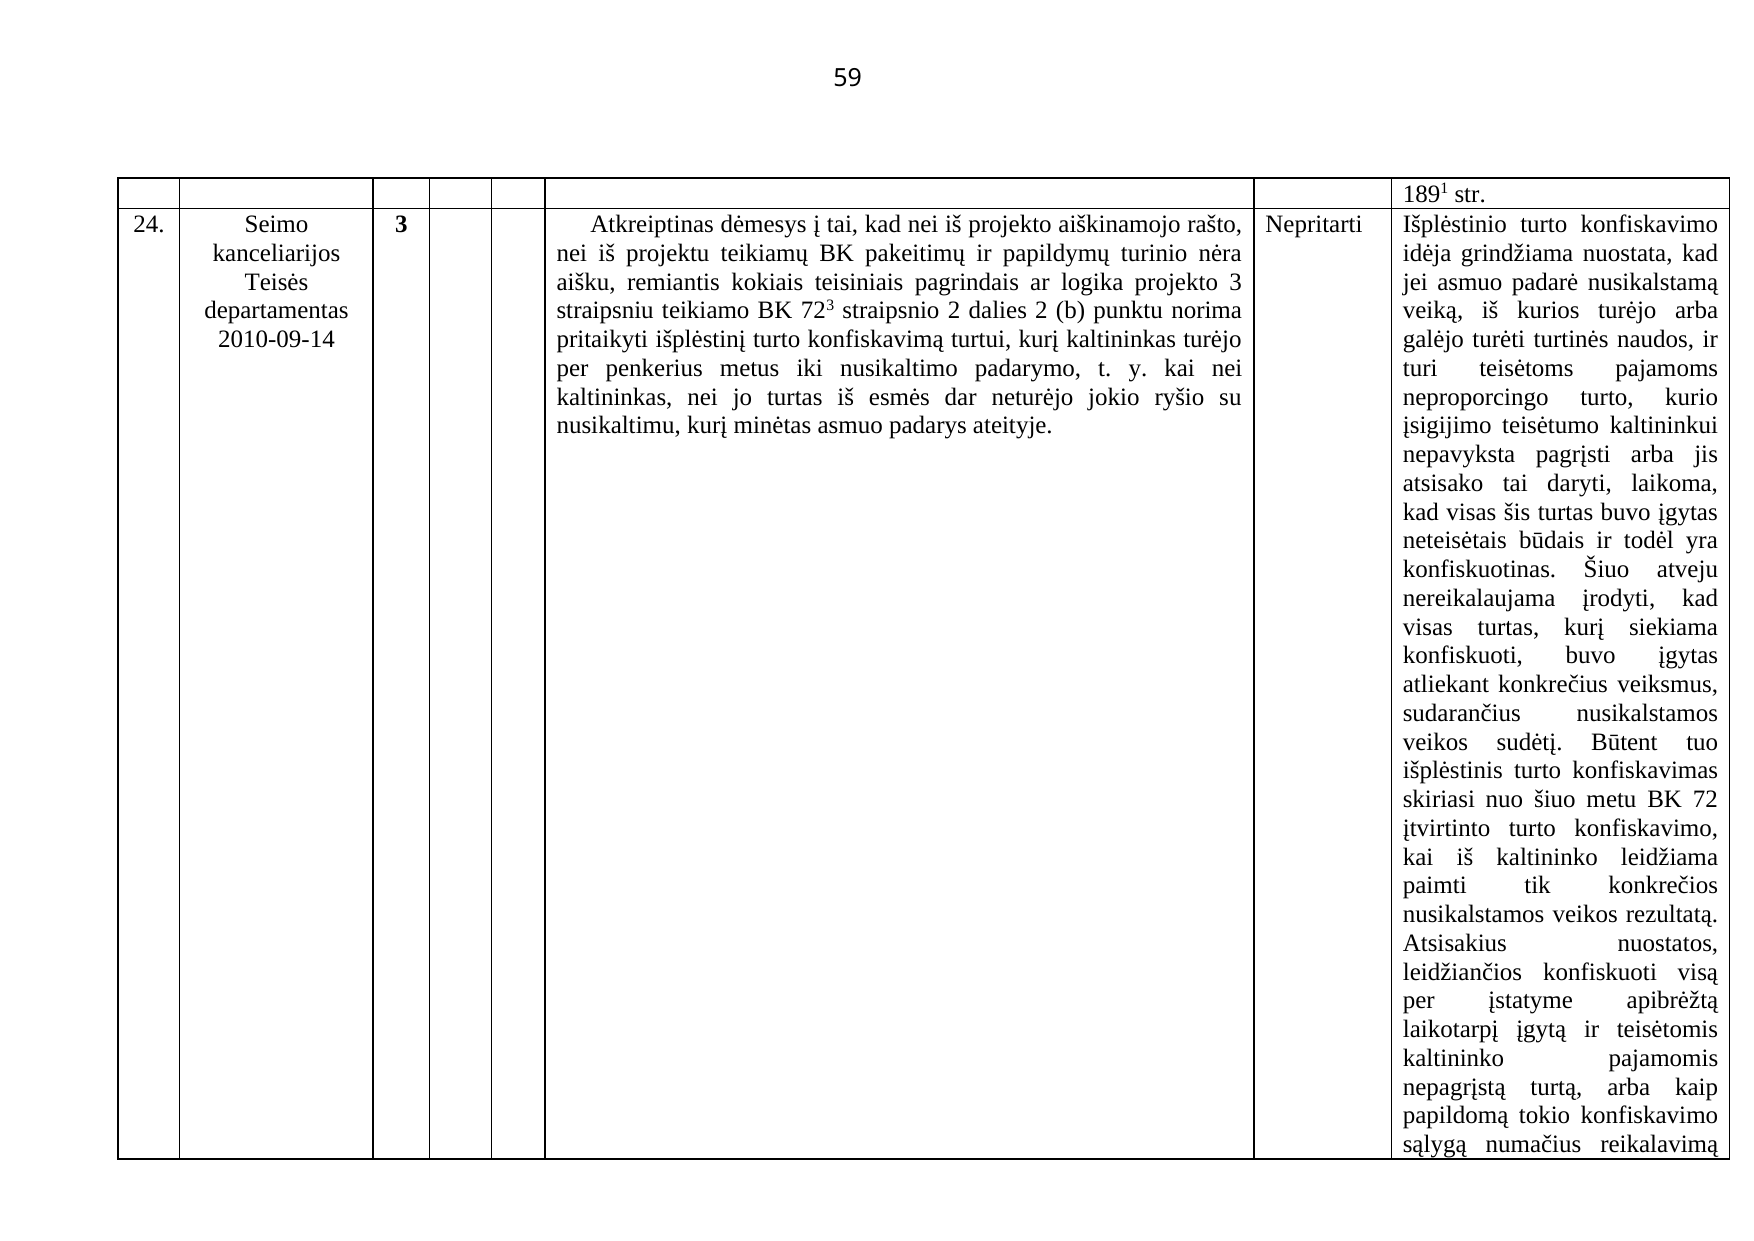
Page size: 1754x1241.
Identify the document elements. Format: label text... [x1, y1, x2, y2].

table_cell 1891 str. [1392, 179, 1729, 207]
table_cell [430, 179, 491, 207]
table_cell Išplėstinio turto konfiskavimo idėja grindžiama nuostata, kad jei asmuo padarė nusikalstamą veiką, iš kurios turėjo arba galėjo turėti turtinės naudos, ir turi teisėtoms pajamoms neproporcingo turto, kurio įsigijimo teisėtumo kaltininkui nepavyksta pagrįsti arba jis atsisako tai daryti, laikoma, kad visas šis turtas buvo įgytas neteisėtais būdais ir todėl yra konfiskuotinas. Šiuo atveju nereikalaujama įrodyti, kad visas turtas, kurį siekiama konfiskuoti, buvo įgytas atliekant konkrečius veiksmus, sudarančius nusikalstamos veikos sudėtį. Būtent tuo išplėstinis turto konfiskavimas skiriasi nuo šiuo metu BK 72 įtvirtinto turto konfiskavimo, kai iš kaltininko leidžiama paimti tik konkrečios nusikalstamos veikos rezultatą. Atsisakius nuostatos, leidžiančios konfiskuoti visą per įstatyme apibrėžtą laikotarpį įgytą ir teisėtomis kaltininko pajamomis nepagrįstą turtą, arba kaip papildomą tokio konfiskavimo sąlygą numačius reikalavimą [1392, 209, 1729, 1158]
table_cell [492, 209, 544, 1158]
table_cell [430, 209, 491, 1158]
table_cell [180, 179, 372, 207]
table_cell Seimo kanceliarijos Teisės departamentas 2010-09-14 [180, 209, 372, 1158]
table_cell [492, 179, 544, 207]
table_cell [546, 179, 1253, 207]
table_cell Nepritarti [1255, 209, 1391, 1158]
table_cell [374, 179, 429, 207]
table_cell Atkreiptinas dėmesys į tai, kad nei iš projekto aiškinamojo rašto, nei iš projektu teikiamų BK pakeitimų ir papildymų turinio nėra aišku, remiantis kokiais teisiniais pagrindais ar logika projekto 3 straipsniu teikiamo BK 723 straipsnio 2 dalies 2 (b) punktu norima pritaikyti išplėstinį turto konfiskavimą turtui, kurį kaltininkas turėjo per penkerius metus iki nusikaltimo padarymo, t. y. kai nei kaltininkas, nei jo turtas iš esmės dar neturėjo jokio ryšio su nusikaltimu, kurį minėtas asmuo padarys ateityje. [546, 209, 1253, 1158]
table_cell 24. [119, 209, 179, 1158]
table_cell 3 [374, 209, 429, 1158]
table_cell [119, 179, 179, 207]
table_cell [1255, 179, 1391, 207]
